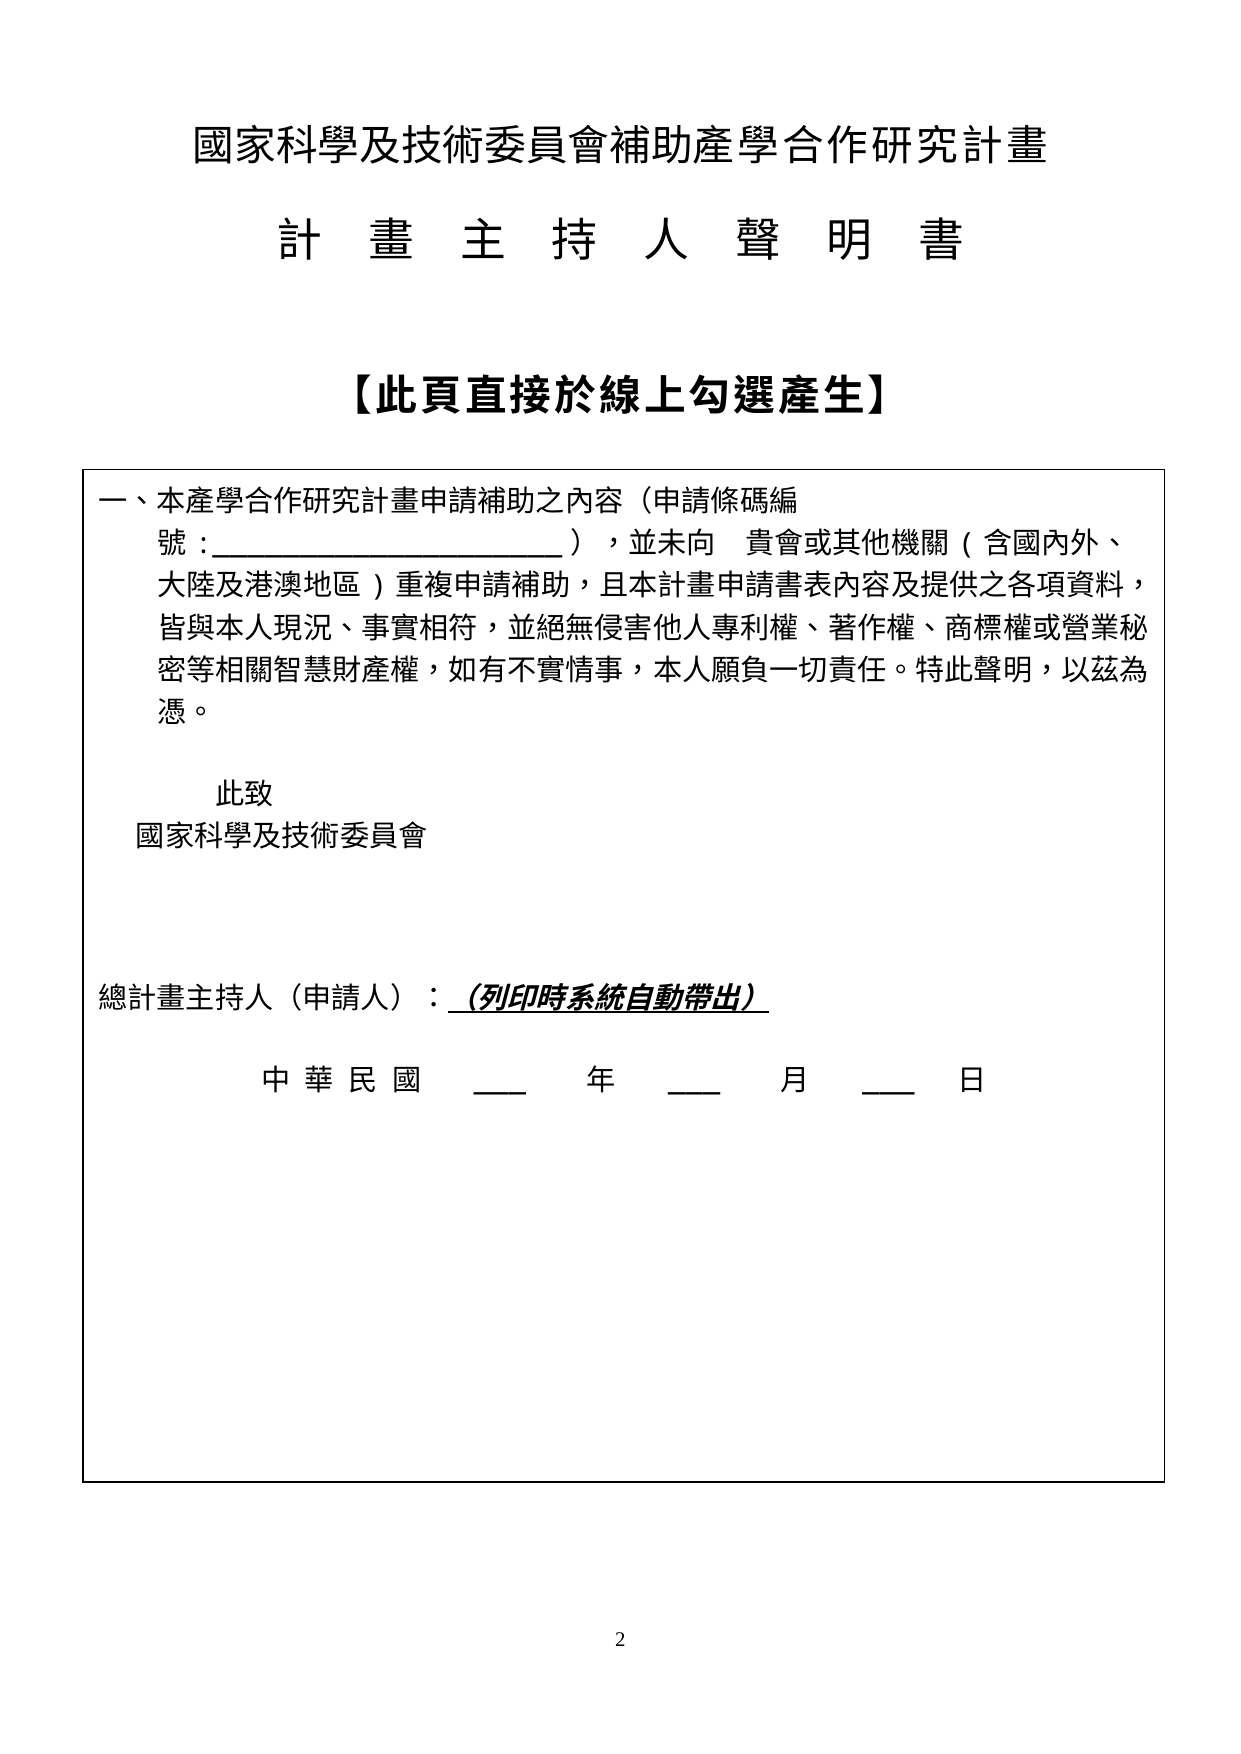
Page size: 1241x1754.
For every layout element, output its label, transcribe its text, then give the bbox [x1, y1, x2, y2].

text 計 畫 主 持 人 聲 明 書 [71, 163, 1169, 288]
text 國家科學及技術委員會補助產學合作研究計畫 [71, 101, 1169, 163]
text 【此頁直接於線上勾選產生】 [71, 351, 1169, 413]
